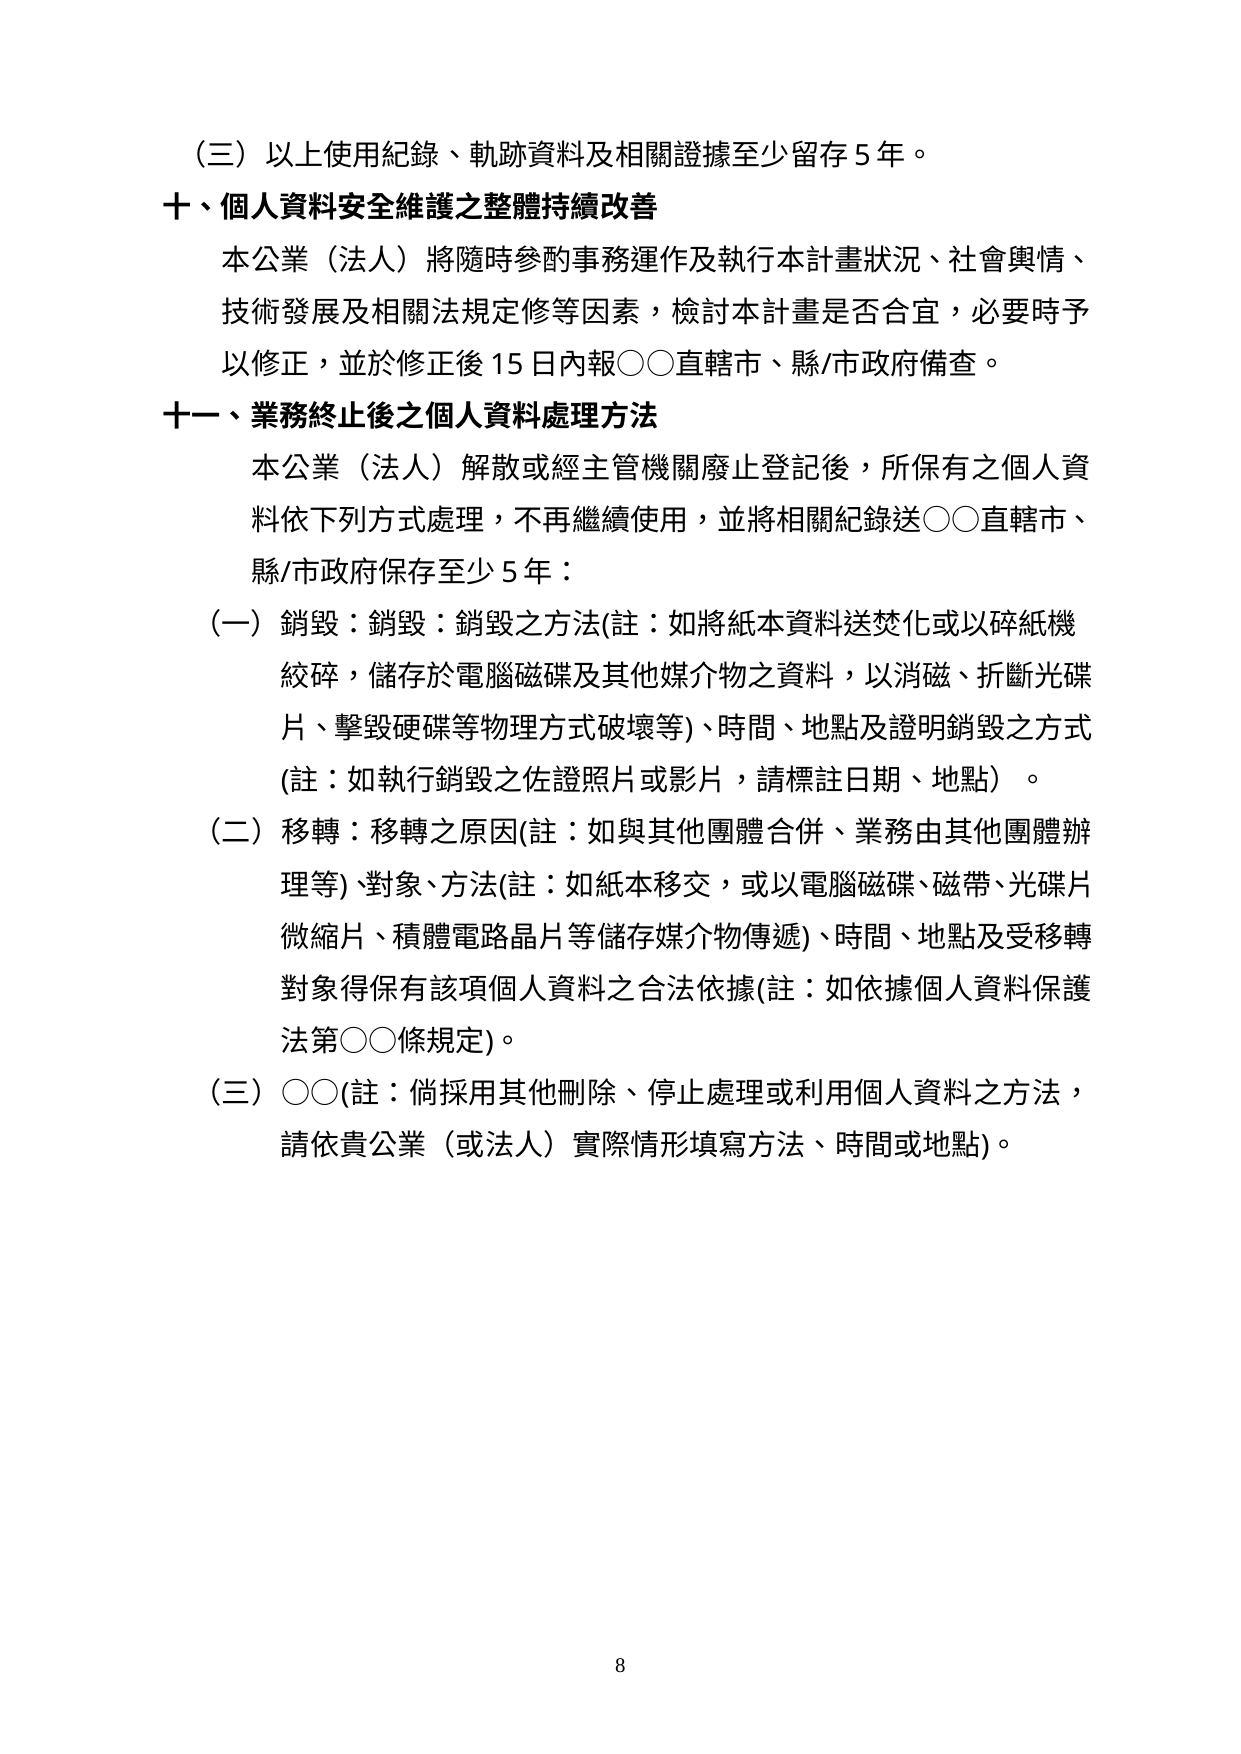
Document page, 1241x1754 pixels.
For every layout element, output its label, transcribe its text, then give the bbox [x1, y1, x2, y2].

text （三）○○(註：倘採用其他刪除、停止處理或利用個人資料之方法，請依貴公業（或法人）實際情形填寫方法、時間或地點)。 [192, 1062, 1092, 1166]
text 本公業（法人）將隨時參酌事務運作及執行本計畫狀況、社會輿情、技術發展及相關法規定修等因素，檢討本計畫是否合宜，必要時予以修正，並於修正後15日內報○○直轄市、縣/市政府備查。 [222, 228, 1092, 384]
text 本公業（法人）解散或經主管機關廢止登記後，所保有之個人資料依下列方式處理，不再繼續使用，並將相關紀錄送○○直轄市、縣/市政府保存至少5年： [251, 437, 1092, 593]
text （二）移轉：移轉之原因(註：如與其他團體合併、業務由其他團體辦理等)、對象、方法(註：如紙本移交，或以電腦磁碟、磁帶、光碟片、微縮片、積體電路晶片等儲存媒介物傳遞)、時間、地點及受移轉對象得保有該項個人資料之合法依據(註：如依據個人資料保護法第○○條規定)。 [192, 801, 1092, 1062]
text 十一、業務終止後之個人資料處理方法 [148, 384, 1092, 437]
text （三）以上使用紀錄、軌跡資料及相關證據至少留存5年。 [148, 124, 1092, 176]
text 十、個人資料安全維護之整體持續改善 [148, 176, 1092, 228]
list 銷毀：銷毀：銷毀之方法(註：如將紙本資料送焚化或以碎紙機絞碎，儲存於電腦磁碟及其他媒介物之資料，以消磁、折斷光碟片、擊毀硬碟等物理方式破壞等)、時間、地點及證明銷毀之方式(註：如執行銷毀之佐證照片或影片，請標註日期、地點）。 [192, 593, 1092, 801]
